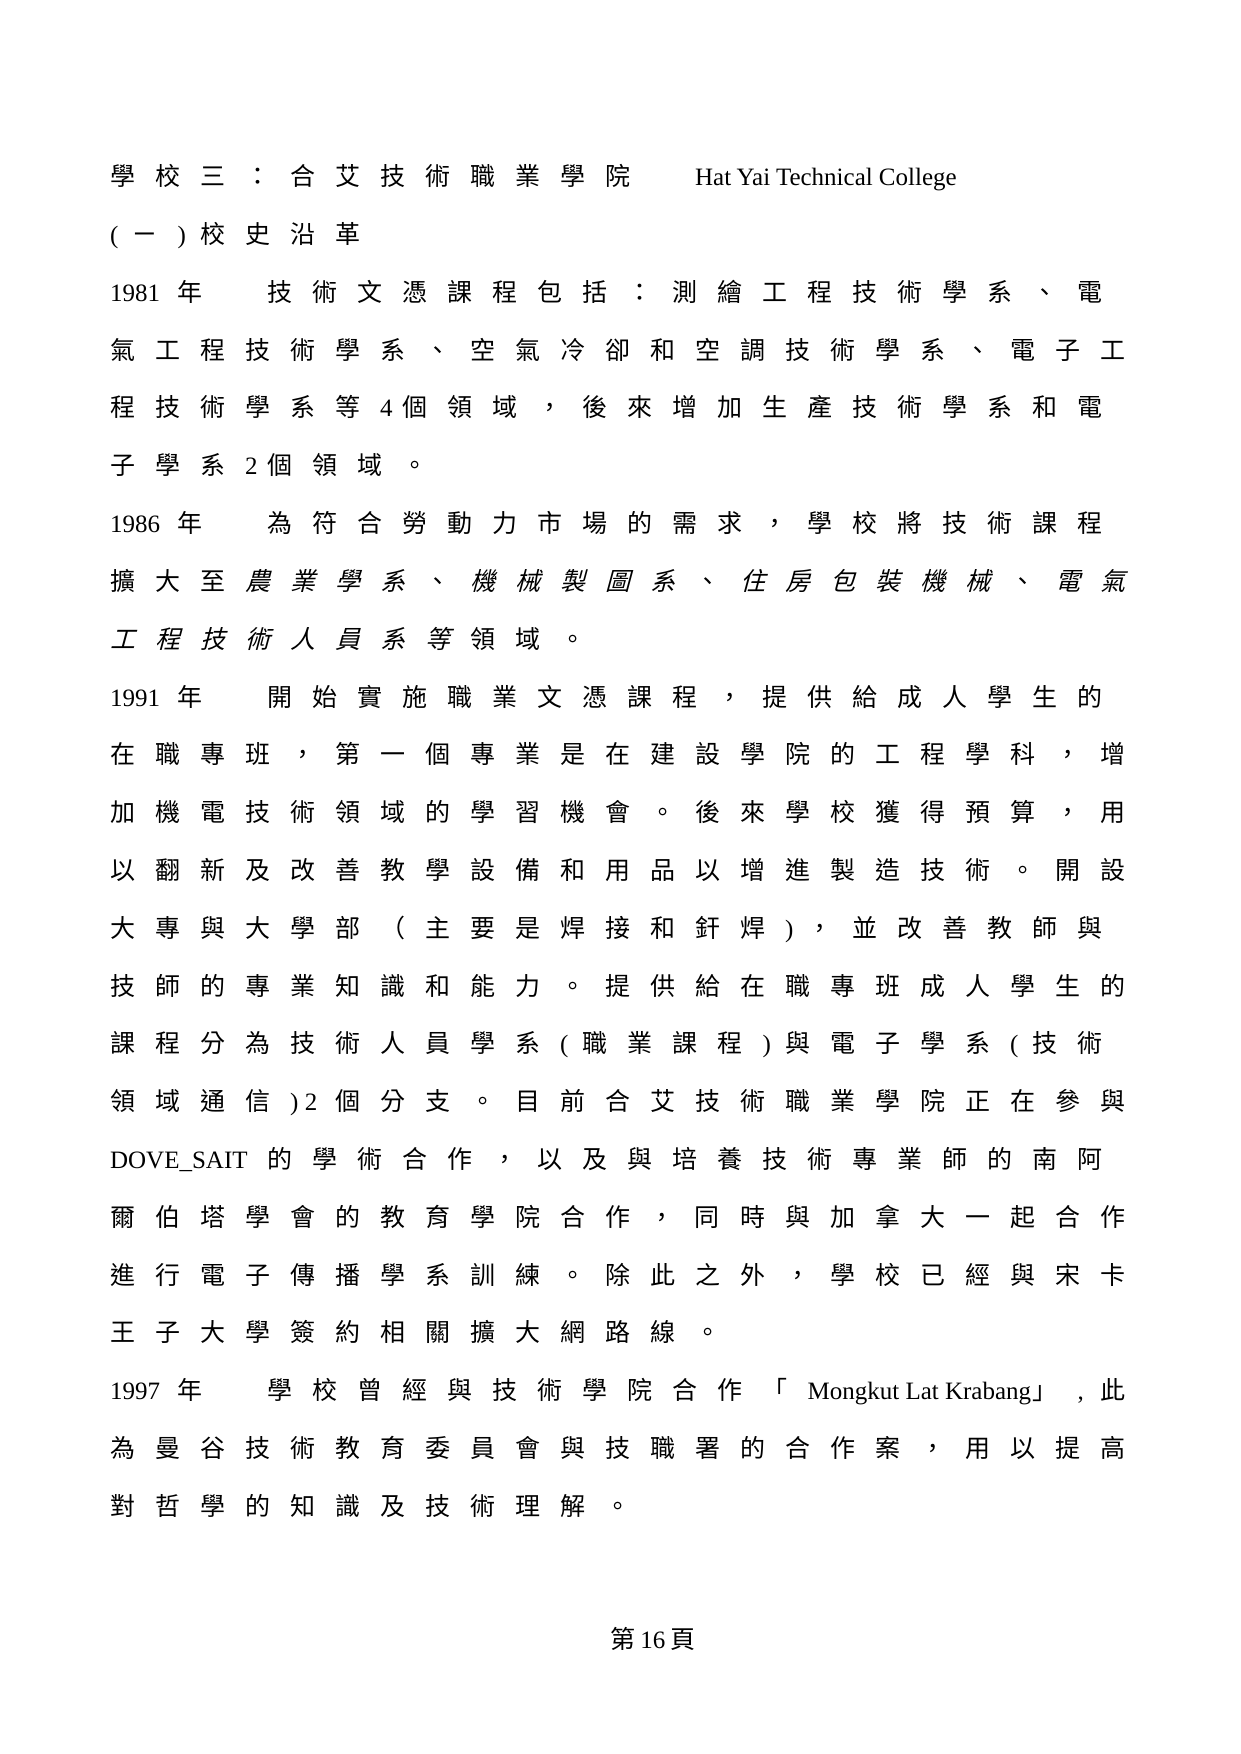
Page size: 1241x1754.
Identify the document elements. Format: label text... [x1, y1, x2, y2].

text 1981年 技術文憑課程包括：測繪工程技術學系、電氣工程技術學系、空氣冷卻和空調技術學系、電子工程技術學系等4個領域，後來增加生產技術學系和電子學系2個領域。 [110, 262, 1145, 493]
text 1991年 開始實施職業文憑課程，提供給成人學生的在職專班，第一個專業是在建設學院的工程學科，增加機電技術領域的學習機會。後來學校獲得預算，用以翻新及改善教學設備和用品以增進製造技術。開設大專與大學部（主要是焊接和釬焊)，並改善教師與技師的專業知識和能力。提供給在職專班成人學生的課程分為技術人員學系(職業課程)與電子學系(技術領域通信) 2個分支。目前合艾技術職業學院正在參與DOVE_SAIT的學術合作，以及與培養技術專業師的南阿爾伯塔學會的教育學院合作，同時與加拿大一起合作進行電子傳播學系訓練。除此之外，學校已經與宋卡王子大學簽約相關擴大網路線。 [110, 666, 1145, 1360]
text 1997年 學校曾經與技術學院合作「Mongkut Lat Krabang」,此為曼谷技術教育委員會與技職署的合作案，用以提高對哲學的知識及技術理解。 [110, 1360, 1145, 1533]
text (ㄧ) 校史沿革 [110, 204, 1145, 262]
text 1986年 為符合勞動力市場的需求，學校將技術課程擴大至農業學系、機械製圖系、住房包裝機械、電氣工程技術人員系等領域。 [110, 493, 1145, 666]
text 學校三：合艾技術職業學院 Hat Yai Technical College [110, 146, 1145, 204]
